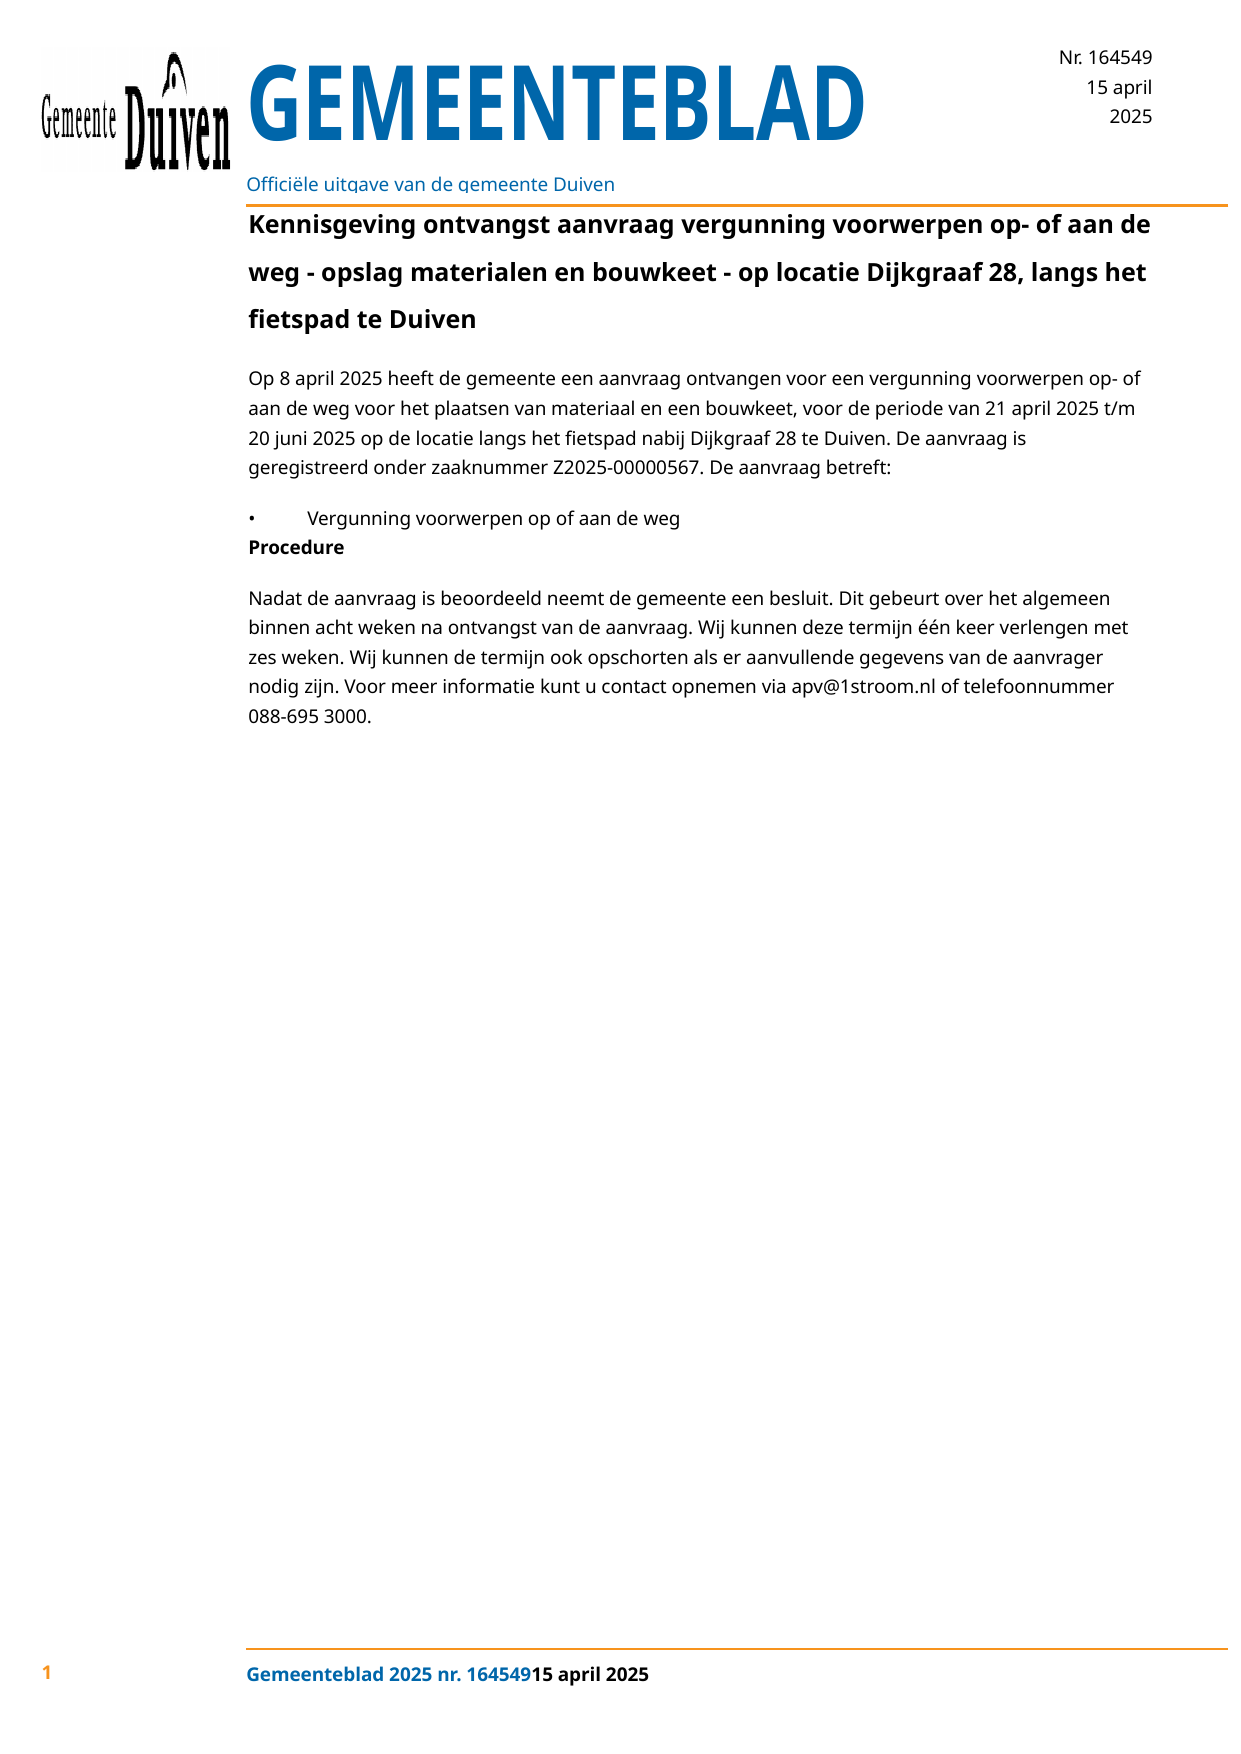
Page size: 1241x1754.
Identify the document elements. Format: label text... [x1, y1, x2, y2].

text Kennisgeving ontvangst aanvraag vergunning voorwerpen op- of aan de weg - opslag materialen en bouwkeet - op locatie Dijkgraaf 28, langs het fietspad te Duiven [248, 207, 1152, 336]
text Op 8 april 2025 heeft de gemeente een aanvraag ontvangen voor een vergunning voorwerpen op- of aan de weg voor het plaatsen van materiaal en een bouwkeet, voor de periode van 21 april 2025 t/m 20 juni 2025 op de locatie langs het fietspad nabij Dijkgraaf 28 te Duiven. De aanvraag is geregistreerd onder zaaknummer Z2025-00000567. De aanvraag betreft: [248, 366, 1152, 480]
list Vergunning voorwerpen op of aan de weg [248, 505, 1152, 530]
text Procedure [248, 534, 1152, 560]
text Nadat de aanvraag is beoordeeld neemt de gemeente een besluit. Dit gebeurt over het algemeen binnen acht weken na ontvangst van de aanvraag. Wij kunnen deze termijn één keer verlengen met zes weken. Wij kunnen de termijn ook opschorten als er aanvullende gegevens van de aanvrager nodig zijn. Voor meer informatie kunt u contact opnemen via apv@1stroom.nl of telefoonnummer 088-695 3000. [248, 585, 1152, 729]
picture [41, 47, 231, 172]
